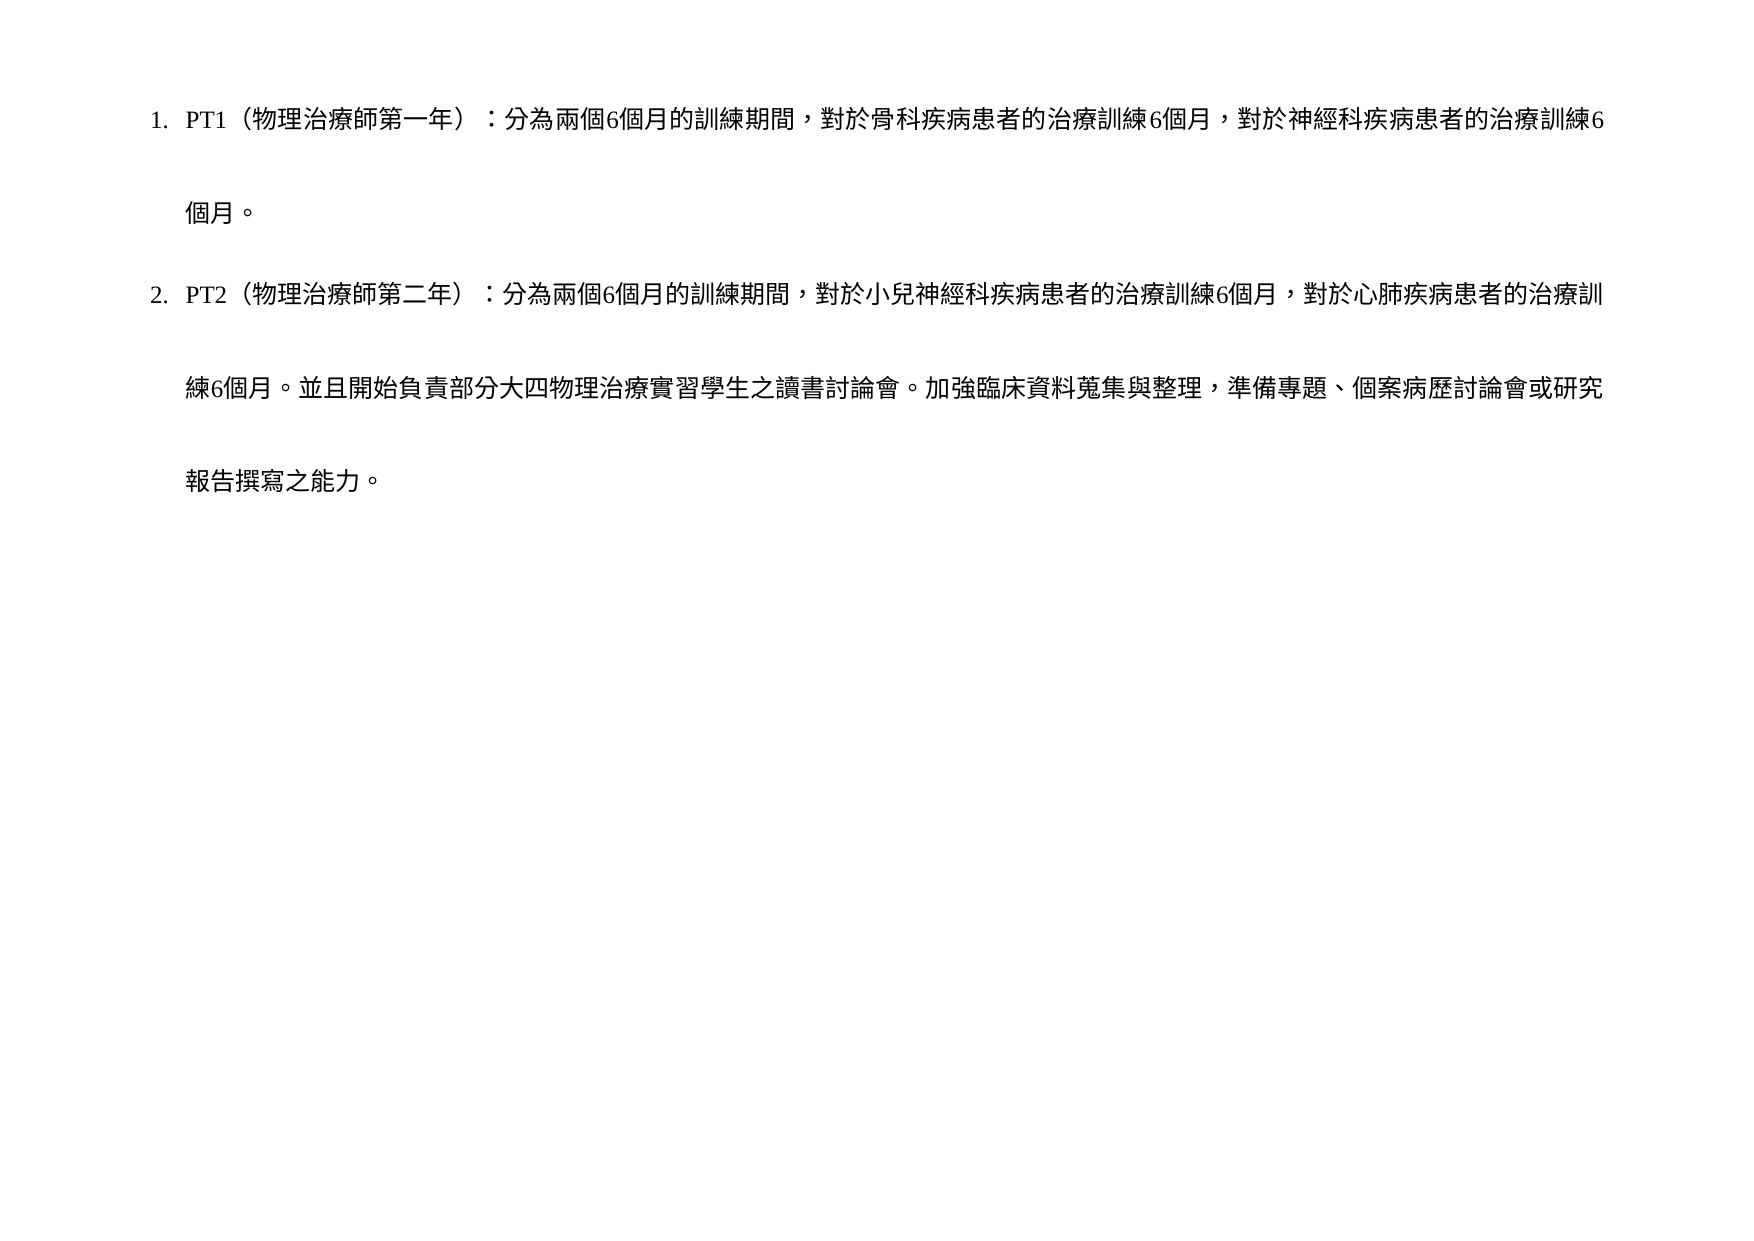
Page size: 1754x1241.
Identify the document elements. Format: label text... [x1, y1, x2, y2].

list PT1（物理治療師第一年）：分為兩個6個月的訓練期間，對於骨科疾病患者的治療訓練6個月，對於神經科疾病患者的治療訓練6個月。 [150, 76, 1604, 233]
list PT2（物理治療師第二年）：分為兩個6個月的訓練期間，對於小兒神經科疾病患者的治療訓練6個月，對於心肺疾病患者的治療訓練6個月。並且開始負責部分大四物理治療實習學生之讀書討論會。加強臨床資料蒐集與整理，準備專題、個案病歷討論會或研究報告撰寫之能力。 [150, 251, 1604, 501]
